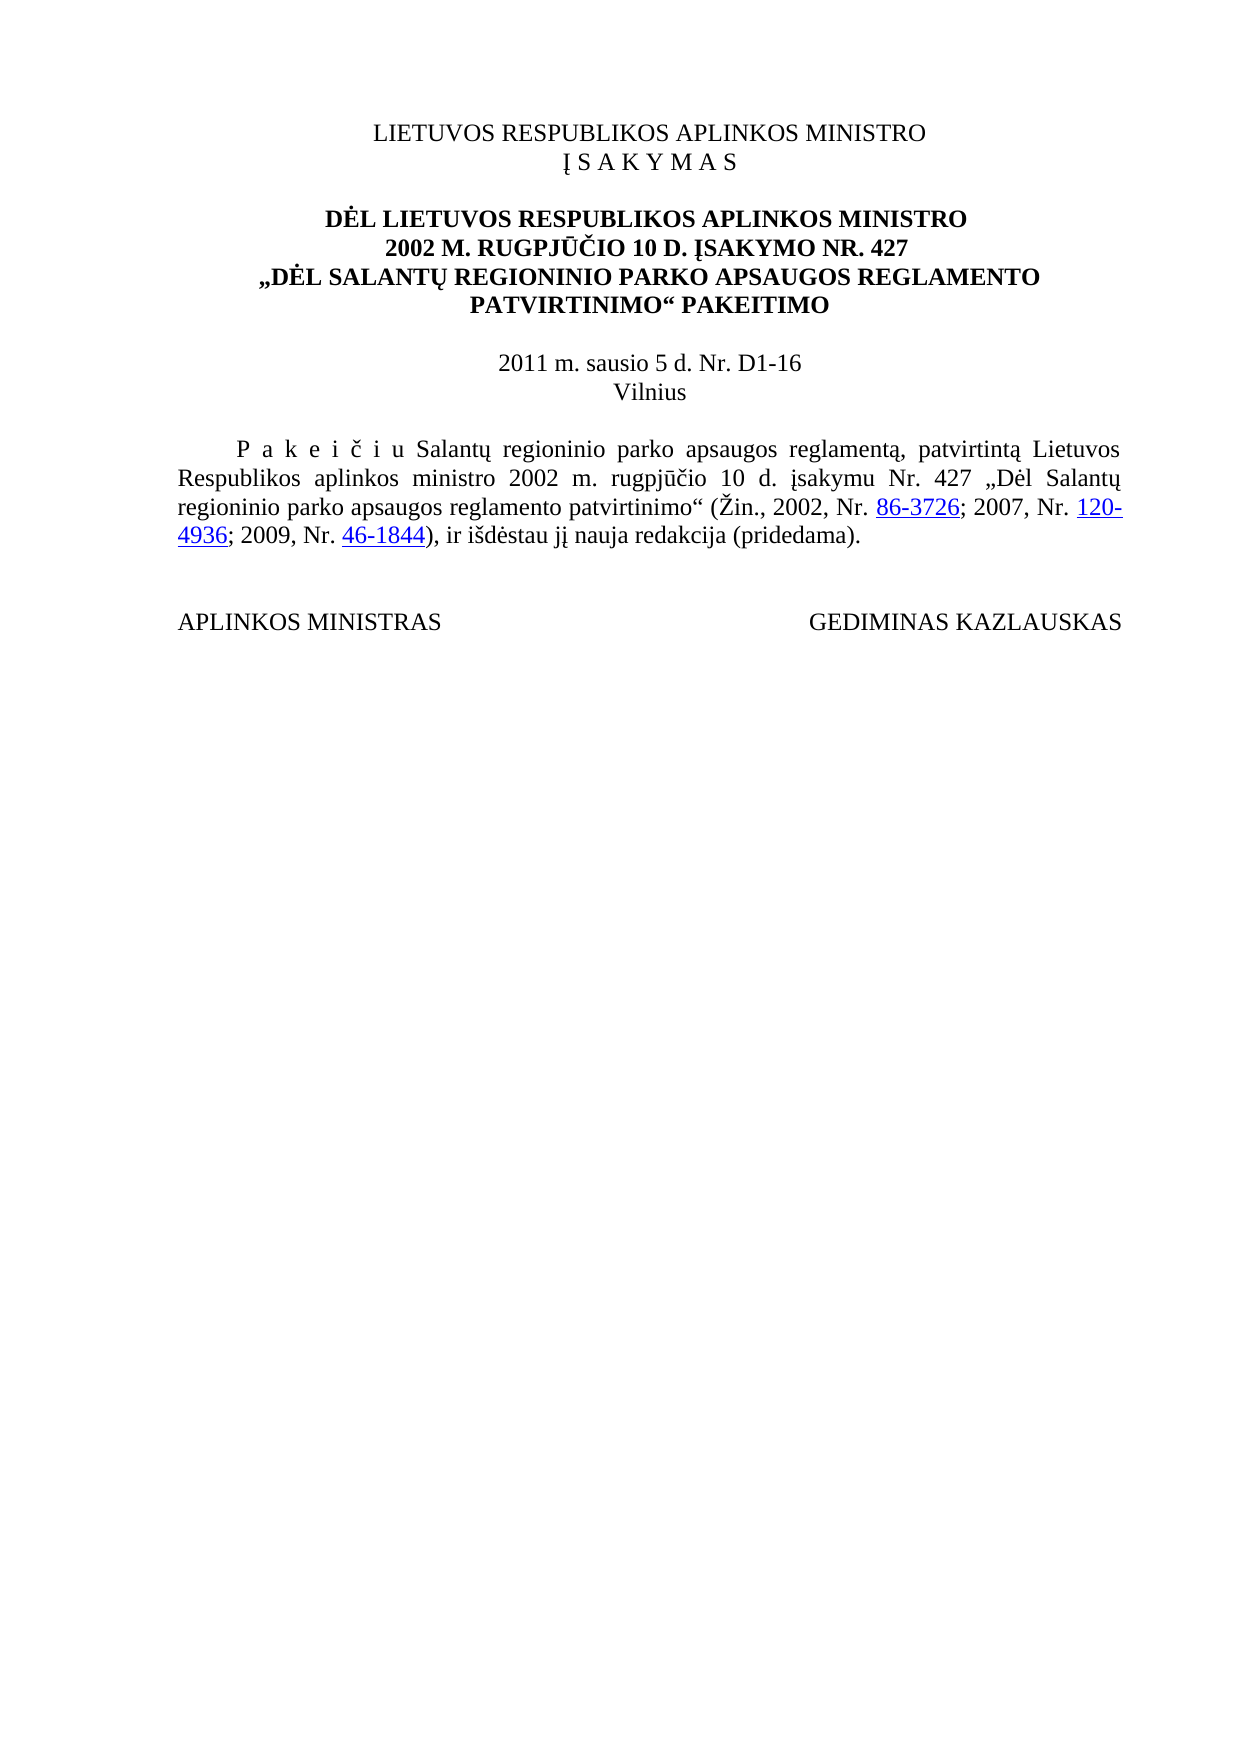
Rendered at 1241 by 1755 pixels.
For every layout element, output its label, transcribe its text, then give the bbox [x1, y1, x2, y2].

text DĖL LIETUVOS RESPUBLIKOS APLINKOS MINISTRO 2002 M. RUGPJŪČIO 10 D. ĮSAKYMO Nr. 427 „DĖL SALANTŲ REGIONINIO PARKO APSAUGOS REGLAMENTO PATVIRTINIMO“ PAKEITIMO [177, 204, 1122, 319]
text LIETUVOS RESPUBLIKOS APLINKOS MINISTRO [177, 118, 1122, 147]
text P a k e i č i u Salantų regioninio parko apsaugos reglamentą, patvirtintą Lietuvos Respublikos aplinkos ministro 2002 m. rugpjūčio 10 d. įsakymu Nr. 427 „Dėl Salantų regioninio parko apsaugos reglamento patvirtinimo“ (Žin., 2002, Nr. 86-3726; 2007, Nr. 120-4936; 2009, Nr. 46-1844), ir išdėstau jį nauja redakcija (pridedama). [177, 434, 1122, 549]
text Aplinkos ministras Gediminas Kazlauskas [177, 607, 1122, 636]
text Į S A K Y M A S [177, 147, 1122, 176]
text 2011 m. sausio 5 d. Nr. D1-16 [177, 348, 1122, 377]
text Vilnius [177, 377, 1122, 406]
